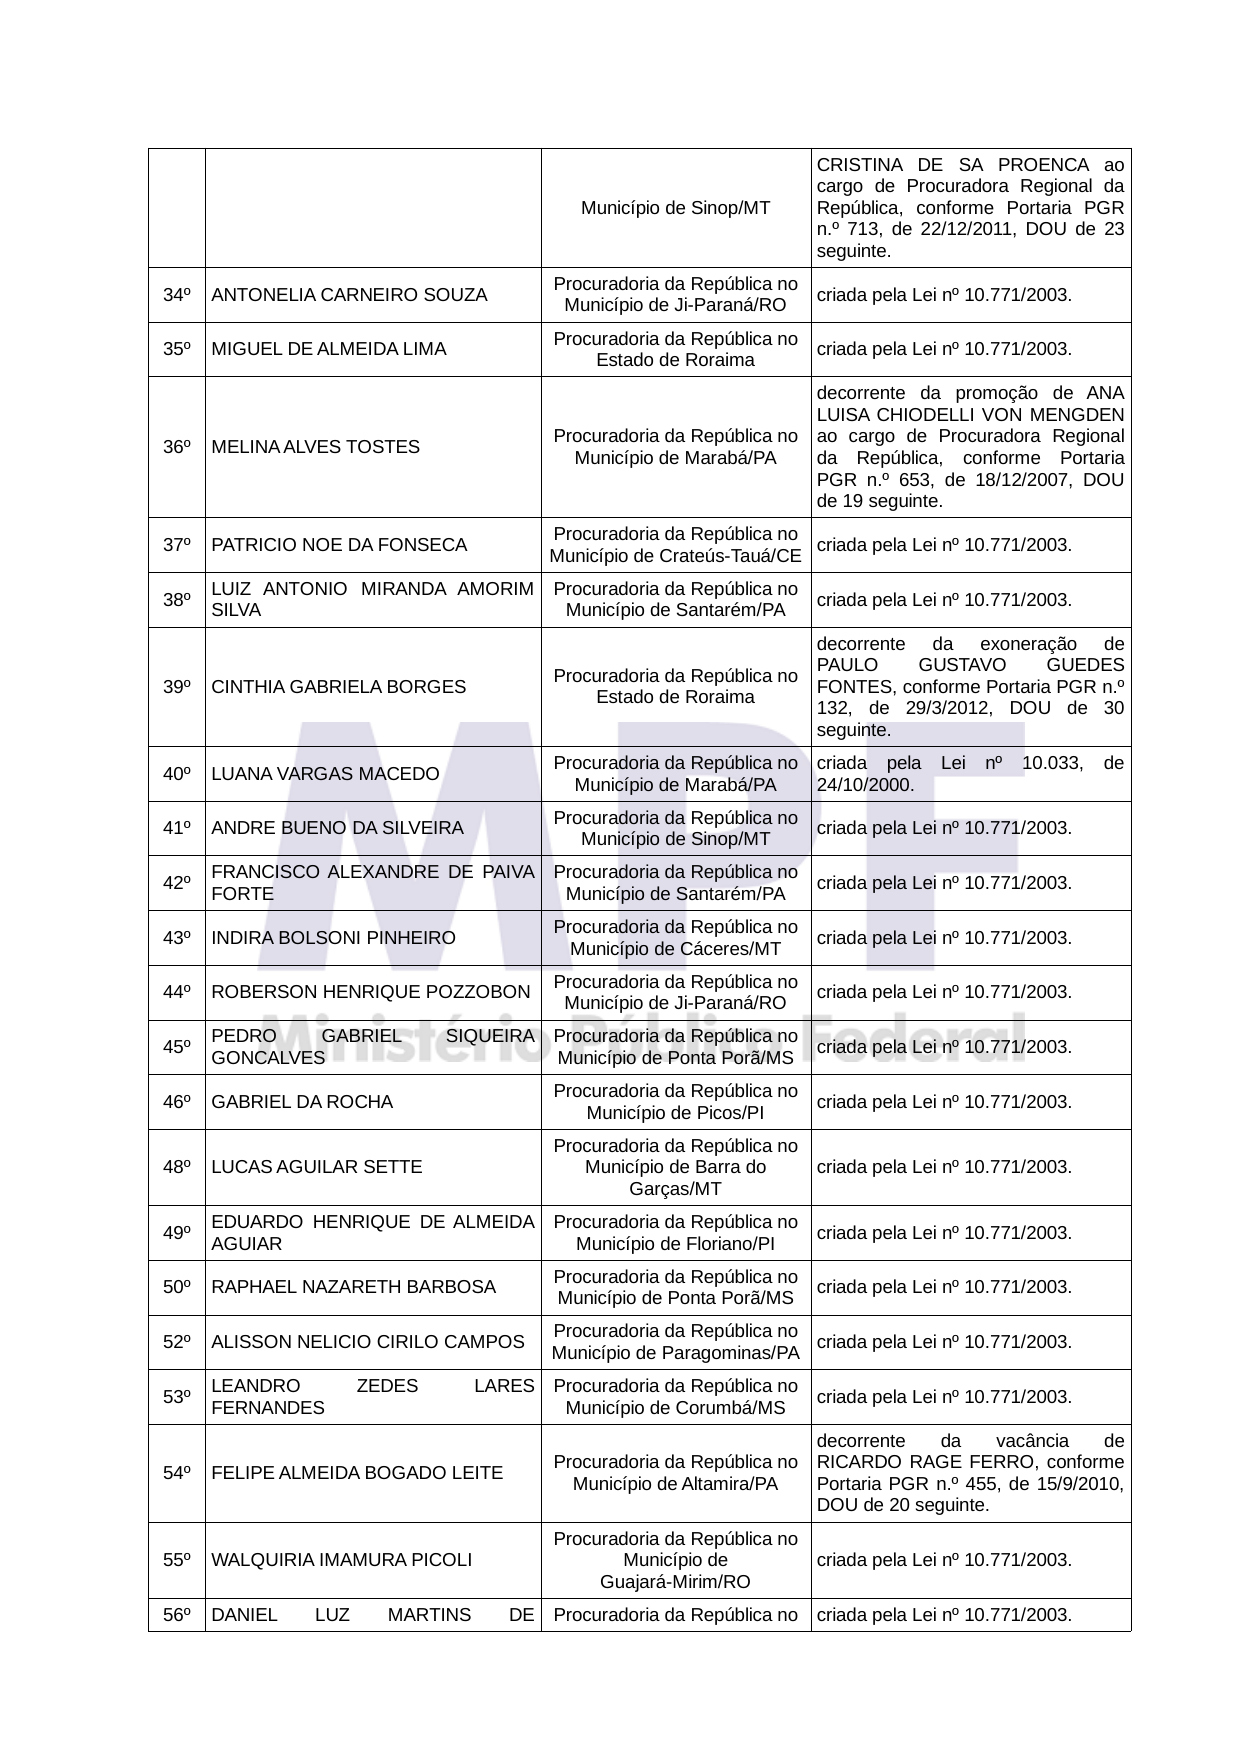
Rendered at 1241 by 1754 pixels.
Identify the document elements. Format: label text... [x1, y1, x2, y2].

table_cell Procuradoria da República no Estado de Roraima [542, 323, 811, 376]
table_cell Procuradoria da República no Município de Paragominas/PA [542, 1316, 811, 1369]
table_cell 55º [149, 1523, 205, 1598]
table_cell Procuradoria da República no Município de Marabá/PA [542, 377, 811, 517]
table_cell decorrente da promoção de ANA LUISA CHIODELLI VON MENGDEN ao cargo de Procuradora Regional da República, conforme Portaria PGR n.º 653, de 18/12/2007, DOU de 19 seguinte. [812, 377, 1131, 517]
table_cell criada pela Lei nº 10.771/2003. [812, 911, 1131, 965]
table_cell Procuradoria da República no Município de Crateús-Tauá/CE [542, 518, 811, 572]
table_cell criada pela Lei nº 10.771/2003. [812, 1261, 1131, 1314]
table_cell 40º [149, 747, 205, 801]
table_cell criada pela Lei nº 10.771/2003. [812, 1370, 1131, 1424]
table_cell 39º [149, 628, 205, 746]
table_cell DANIEL LUZ MARTINS DE [206, 1599, 541, 1631]
table_cell 50º [149, 1261, 205, 1314]
table_cell 45º [149, 1021, 205, 1074]
table_cell criada pela Lei nº 10.771/2003. [812, 966, 1131, 1019]
table_cell 37º [149, 518, 205, 572]
table_cell criada pela Lei nº 10.771/2003. [812, 1021, 1131, 1074]
table_cell INDIRA BOLSONI PINHEIRO [206, 911, 541, 965]
table_cell criada pela Lei nº 10.771/2003. [812, 1206, 1131, 1260]
table_cell Procuradoria da República no Município de Ponta Porã/MS [542, 1261, 811, 1314]
table_cell FELIPE ALMEIDA BOGADO LEITE [206, 1425, 541, 1522]
table_cell LUIZ ANTONIO MIRANDA AMORIM SILVA [206, 573, 541, 627]
table_cell [206, 149, 541, 267]
table_cell LEANDRO ZEDES LARES FERNANDES [206, 1370, 541, 1424]
table_cell 44º [149, 966, 205, 1019]
table_cell LUANA VARGAS MACEDO [206, 747, 541, 801]
table_cell criada pela Lei nº 10.771/2003. [812, 1075, 1131, 1129]
table_cell 43º [149, 911, 205, 965]
table_cell criada pela Lei nº 10.771/2003. [812, 1130, 1131, 1205]
table_cell WALQUIRIA IMAMURA PICOLI [206, 1523, 541, 1598]
table_cell PEDRO GABRIEL SIQUEIRA GONCALVES [206, 1021, 541, 1074]
table_cell 36º [149, 377, 205, 517]
table_cell 42º [149, 856, 205, 910]
table_cell criada pela Lei nº 10.771/2003. [812, 856, 1131, 910]
table_cell criada pela Lei nº 10.771/2003. [812, 802, 1131, 855]
table_cell criada pela Lei nº 10.771/2003. [812, 1316, 1131, 1369]
table_cell ALISSON NELICIO CIRILO CAMPOS [206, 1316, 541, 1369]
table_cell 53º [149, 1370, 205, 1424]
table_cell 54º [149, 1425, 205, 1522]
table_cell Procuradoria da República no Município de Ji-Paraná/RO [542, 966, 811, 1019]
table_cell 41º [149, 802, 205, 855]
table_cell LUCAS AGUILAR SETTE [206, 1130, 541, 1205]
table_cell Procuradoria da República no Município de Corumbá/MS [542, 1370, 811, 1424]
table_cell PATRICIO NOE DA FONSECA [206, 518, 541, 572]
table_cell Procuradoria da República no Município de Cáceres/MT [542, 911, 811, 965]
table_cell 46º [149, 1075, 205, 1129]
table_cell GABRIEL DA ROCHA [206, 1075, 541, 1129]
table_cell MELINA ALVES TOSTES [206, 377, 541, 517]
table_cell ANTONELIA CARNEIRO SOUZA [206, 268, 541, 322]
table_cell criada pela Lei nº 10.771/2003. [812, 573, 1131, 627]
table_cell Procuradoria da República no Município de Altamira/PA [542, 1425, 811, 1522]
table_cell EDUARDO HENRIQUE DE ALMEIDA AGUIAR [206, 1206, 541, 1260]
table_cell Município de Sinop/MT [542, 149, 811, 267]
table_cell criada pela Lei nº 10.771/2003. [812, 268, 1131, 322]
table_cell 34º [149, 268, 205, 322]
table_cell 35º [149, 323, 205, 376]
table_cell Procuradoria da República no Município de Guajará-Mirim/RO [542, 1523, 811, 1598]
table_cell Procuradoria da República no Município de Floriano/PI [542, 1206, 811, 1260]
table_cell criada pela Lei nº 10.771/2003. [812, 1523, 1131, 1598]
table_cell Procuradoria da República no Município de Santarém/PA [542, 573, 811, 627]
table_cell decorrente da exoneração de PAULO GUSTAVO GUEDES FONTES, conforme Portaria PGR n.º 132, de 29/3/2012, DOU de 30 seguinte. [812, 628, 1131, 746]
table_cell criada pela Lei nº 10.771/2003. [812, 323, 1131, 376]
table_cell CRISTINA DE SA PROENCA ao cargo de Procuradora Regional da República, conforme Portaria PGR n.º 713, de 22/12/2011, DOU de 23 seguinte. [812, 149, 1131, 267]
table_cell Procuradoria da República no Município de Santarém/PA [542, 856, 811, 910]
table_cell 38º [149, 573, 205, 627]
table_cell Procuradoria da República no Município de Barra do Garças/MT [542, 1130, 811, 1205]
table_cell 49º [149, 1206, 205, 1260]
table_cell 48º [149, 1130, 205, 1205]
table_cell Procuradoria da República no Município de Picos/PI [542, 1075, 811, 1129]
table_cell Procuradoria da República no Município de Ponta Porã/MS [542, 1021, 811, 1074]
table_cell ANDRE BUENO DA SILVEIRA [206, 802, 541, 855]
table_cell Procuradoria da República no Município de Sinop/MT [542, 802, 811, 855]
table_cell criada pela Lei nº 10.771/2003. [812, 518, 1131, 572]
table_cell criada pela Lei nº 10.771/2003. [812, 1599, 1131, 1631]
table_cell ROBERSON HENRIQUE POZZOBON [206, 966, 541, 1019]
table_cell 52º [149, 1316, 205, 1369]
table_cell Procuradoria da República no Município de Ji-Paraná/RO [542, 268, 811, 322]
table_cell Procuradoria da República no Município de Marabá/PA [542, 747, 811, 801]
table_cell CINTHIA GABRIELA BORGES [206, 628, 541, 746]
table_cell FRANCISCO ALEXANDRE DE PAIVA FORTE [206, 856, 541, 910]
table_cell Procuradoria da República no Estado de Roraima [542, 628, 811, 746]
table_cell decorrente da vacância de RICARDO RAGE FERRO, conforme Portaria PGR n.º 455, de 15/9/2010, DOU de 20 seguinte. [812, 1425, 1131, 1522]
table_cell [149, 149, 205, 267]
table_cell 56º [149, 1599, 205, 1631]
table_cell RAPHAEL NAZARETH BARBOSA [206, 1261, 541, 1314]
table_cell Procuradoria da República no [542, 1599, 811, 1631]
table_cell criada pela Lei nº 10.033, de 24/10/2000. [812, 747, 1131, 801]
table_cell MIGUEL DE ALMEIDA LIMA [206, 323, 541, 376]
